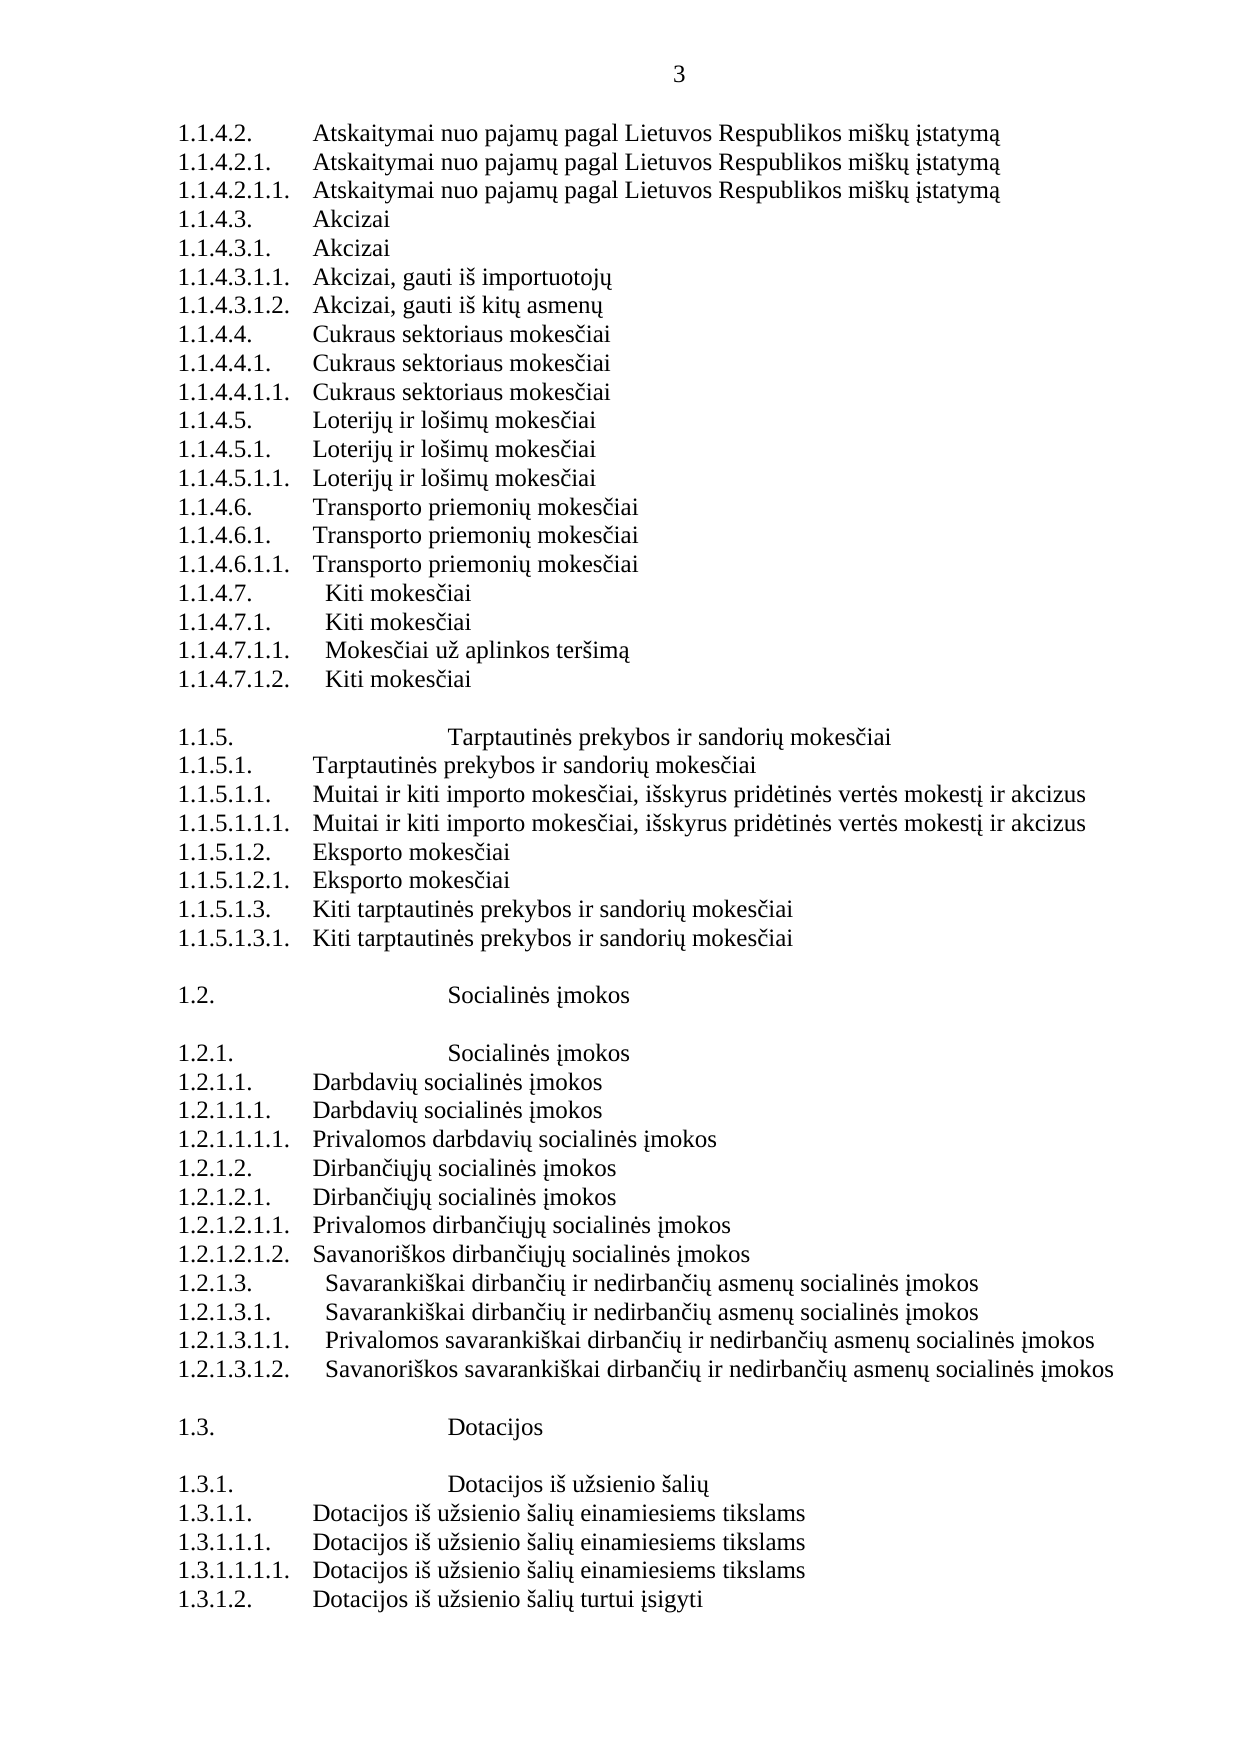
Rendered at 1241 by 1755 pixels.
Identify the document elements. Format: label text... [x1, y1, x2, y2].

text 1.1.5.1.1. Muitai ir kiti importo mokesčiai, išskyrus pridėtinės vertės mokestį ir akcizus [177, 779, 1181, 808]
text 1.1.5.1.2.1. Eksporto mokesčiai [177, 866, 1181, 894]
text 1.1.4.2.1.1. Atskaitymai nuo pajamų pagal Lietuvos Respublikos miškų įstatymą [177, 176, 1181, 204]
text 1.1.5.1.1.1. Muitai ir kiti importo mokesčiai, išskyrus pridėtinės vertės mokestį ir akcizus [177, 808, 1181, 837]
text 1.2.1.2.1. Dirbančiųjų socialinės įmokos [177, 1182, 1181, 1211]
text 1.1.4.3.1. Akcizai [177, 233, 1181, 262]
text 1.1.4.6.1. Transporto priemonių mokesčiai [177, 521, 1181, 549]
text 1.1.5.1.2. Eksporto mokesčiai [177, 837, 1181, 866]
text 1.1.4.5. Loterijų ir lošimų mokesčiai [177, 406, 1181, 434]
text 1.1.5.1.3.1. Kiti tarptautinės prekybos ir sandorių mokesčiai [177, 923, 1181, 952]
text 1.2.1.2.1.1. Privalomos dirbančiųjų socialinės įmokos [177, 1211, 1181, 1239]
text 1.3. Dotacijos [177, 1412, 1181, 1441]
text 1.1.4.2.1. Atskaitymai nuo pajamų pagal Lietuvos Respublikos miškų įstatymą [177, 147, 1181, 176]
text 1.1.4.4. Cukraus sektoriaus mokesčiai [177, 319, 1181, 348]
text 1.3.1.2. Dotacijos iš užsienio šalių turtui įsigyti [177, 1584, 1181, 1613]
text 1.2.1.3.1.1. Privalomos savarankiškai dirbančių ir nedirbančių asmenų socialinės įmokos [177, 1326, 1181, 1354]
text 1.1.5. Tarptautinės prekybos ir sandorių mokesčiai [177, 722, 1181, 751]
text 1.1.4.6.1.1. Transporto priemonių mokesčiai [177, 549, 1181, 578]
text 1.1.5.1.3. Kiti tarptautinės prekybos ir sandorių mokesčiai [177, 894, 1181, 923]
text 1.1.4.4.1. Cukraus sektoriaus mokesčiai [177, 348, 1181, 377]
text 1.1.4.3. Akcizai [177, 204, 1181, 233]
text 1.3.1.1.1. Dotacijos iš užsienio šalių einamiesiems tikslams [177, 1527, 1181, 1556]
text 1.2.1.2. Dirbančiųjų socialinės įmokos [177, 1153, 1181, 1182]
text 1.2.1.3.1.2. Savanoriškos savarankiškai dirbančių ir nedirbančių asmenų socialinės įmokos [177, 1354, 1181, 1383]
text 1.1.5.1. Tarptautinės prekybos ir sandorių mokesčiai [177, 751, 1181, 779]
text 1.3.1. Dotacijos iš užsienio šalių [177, 1469, 1181, 1498]
text 1.2.1. Socialinės įmokos [177, 1038, 1181, 1067]
text 1.2.1.3. Savarankiškai dirbančių ir nedirbančių asmenų socialinės įmokos [177, 1268, 1181, 1297]
text 1.2.1.1.1.1. Privalomos darbdavių socialinės įmokos [177, 1124, 1181, 1153]
text 1.2.1.2.1.2. Savanoriškos dirbančiųjų socialinės įmokos [177, 1239, 1181, 1268]
text 1.2. Socialinės įmokos [177, 981, 1181, 1009]
text 1.1.4.5.1. Loterijų ir lošimų mokesčiai [177, 434, 1181, 463]
text 1.2.1.1. Darbdavių socialinės įmokos [177, 1067, 1181, 1096]
text 1.1.4.3.1.1. Akcizai, gauti iš importuotojų [177, 262, 1181, 291]
text 1.1.4.5.1.1. Loterijų ir lošimų mokesčiai [177, 463, 1181, 492]
text 1.1.4.2. Atskaitymai nuo pajamų pagal Lietuvos Respublikos miškų įstatymą [177, 118, 1181, 147]
text 1.1.4.3.1.2. Akcizai, gauti iš kitų asmenų [177, 291, 1181, 319]
text 1.3.1.1.1.1. Dotacijos iš užsienio šalių einamiesiems tikslams [177, 1556, 1181, 1584]
text 1.1.4.7.1.1. Mokesčiai už aplinkos teršimą [177, 636, 1181, 664]
text 1.1.4.4.1.1. Cukraus sektoriaus mokesčiai [177, 377, 1181, 406]
text 1.3.1.1. Dotacijos iš užsienio šalių einamiesiems tikslams [177, 1498, 1181, 1527]
text 1.2.1.3.1. Savarankiškai dirbančių ir nedirbančių asmenų socialinės įmokos [177, 1297, 1181, 1326]
text 1.2.1.1.1. Darbdavių socialinės įmokos [177, 1096, 1181, 1124]
text 1.1.4.7.1. Kiti mokesčiai [177, 607, 1181, 636]
text 1.1.4.6. Transporto priemonių mokesčiai [177, 492, 1181, 521]
text 1.1.4.7.1.2. Kiti mokesčiai [177, 664, 1181, 693]
text 1.1.4.7. Kiti mokesčiai [177, 578, 1181, 607]
